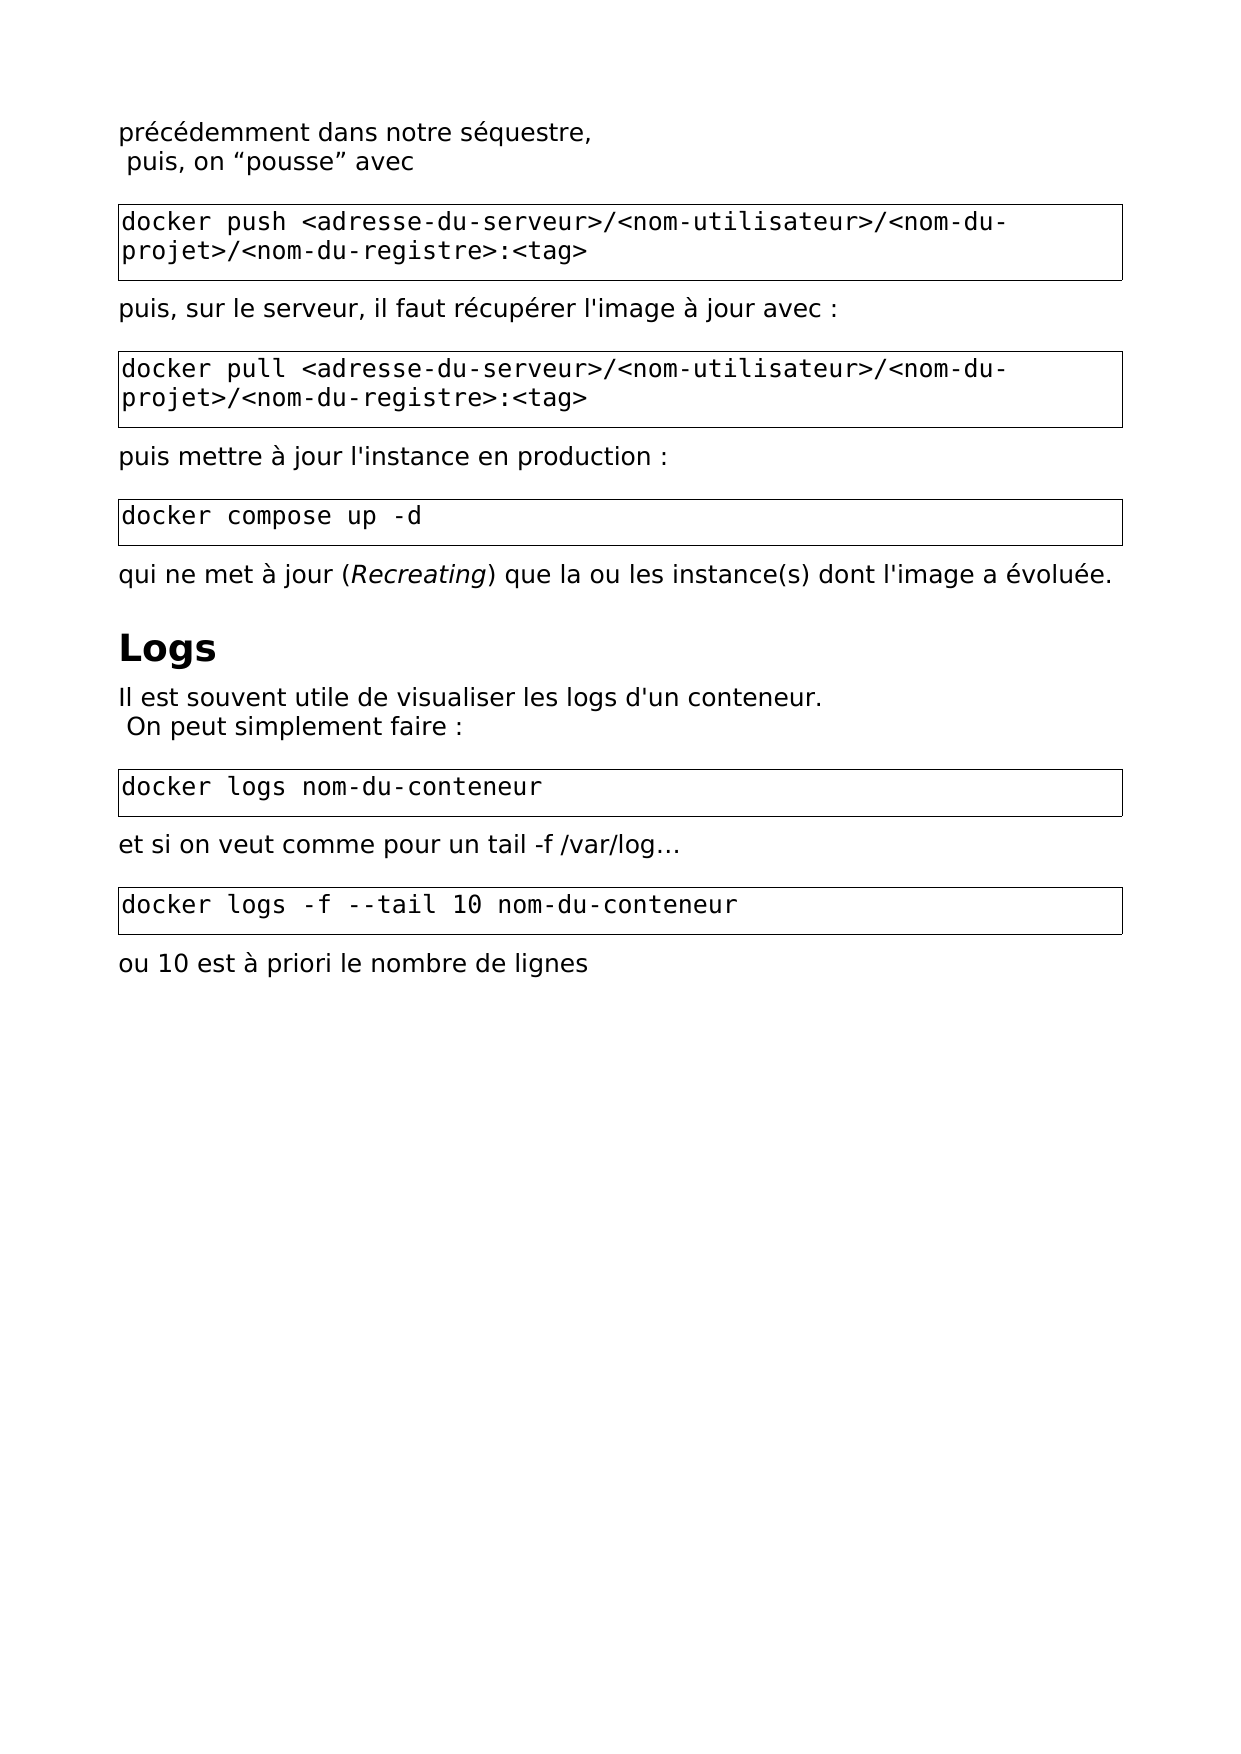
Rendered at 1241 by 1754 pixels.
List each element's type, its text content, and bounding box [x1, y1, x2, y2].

text puis mettre à jour l'instance en production : [118, 442, 1122, 471]
subtitle Logs [118, 627, 1122, 671]
table_header docker logs -f --tail 10 nom-du-conteneur [119, 888, 1122, 934]
text ou 10 est à priori le nombre de lignes [118, 949, 1122, 978]
text Il est souvent utile de visualiser les logs d'un conteneur. On peut simplement faire : [118, 683, 1122, 741]
table_header docker pull <adresse-du-serveur>/<nom-utilisateur>/<nom-du-projet>/<nom-du-registre>:<tag> [119, 352, 1122, 427]
table_header docker logs nom-du-conteneur [119, 770, 1122, 816]
text et si on veut comme pour un tail -f /var/log… [118, 831, 1122, 860]
table_header docker push <adresse-du-serveur>/<nom-utilisateur>/<nom-du-projet>/<nom-du-registre>:<tag> [119, 205, 1122, 280]
table_header docker compose up -d [119, 500, 1122, 545]
text puis, sur le serveur, il faut récupérer l'image à jour avec : [118, 295, 1122, 324]
text qui ne met à jour (Recreating) que la ou les instance(s) dont l'image a évoluée. [118, 560, 1122, 589]
text précédemment dans notre séquestre, puis, on “pousse” avec [118, 118, 1122, 176]
